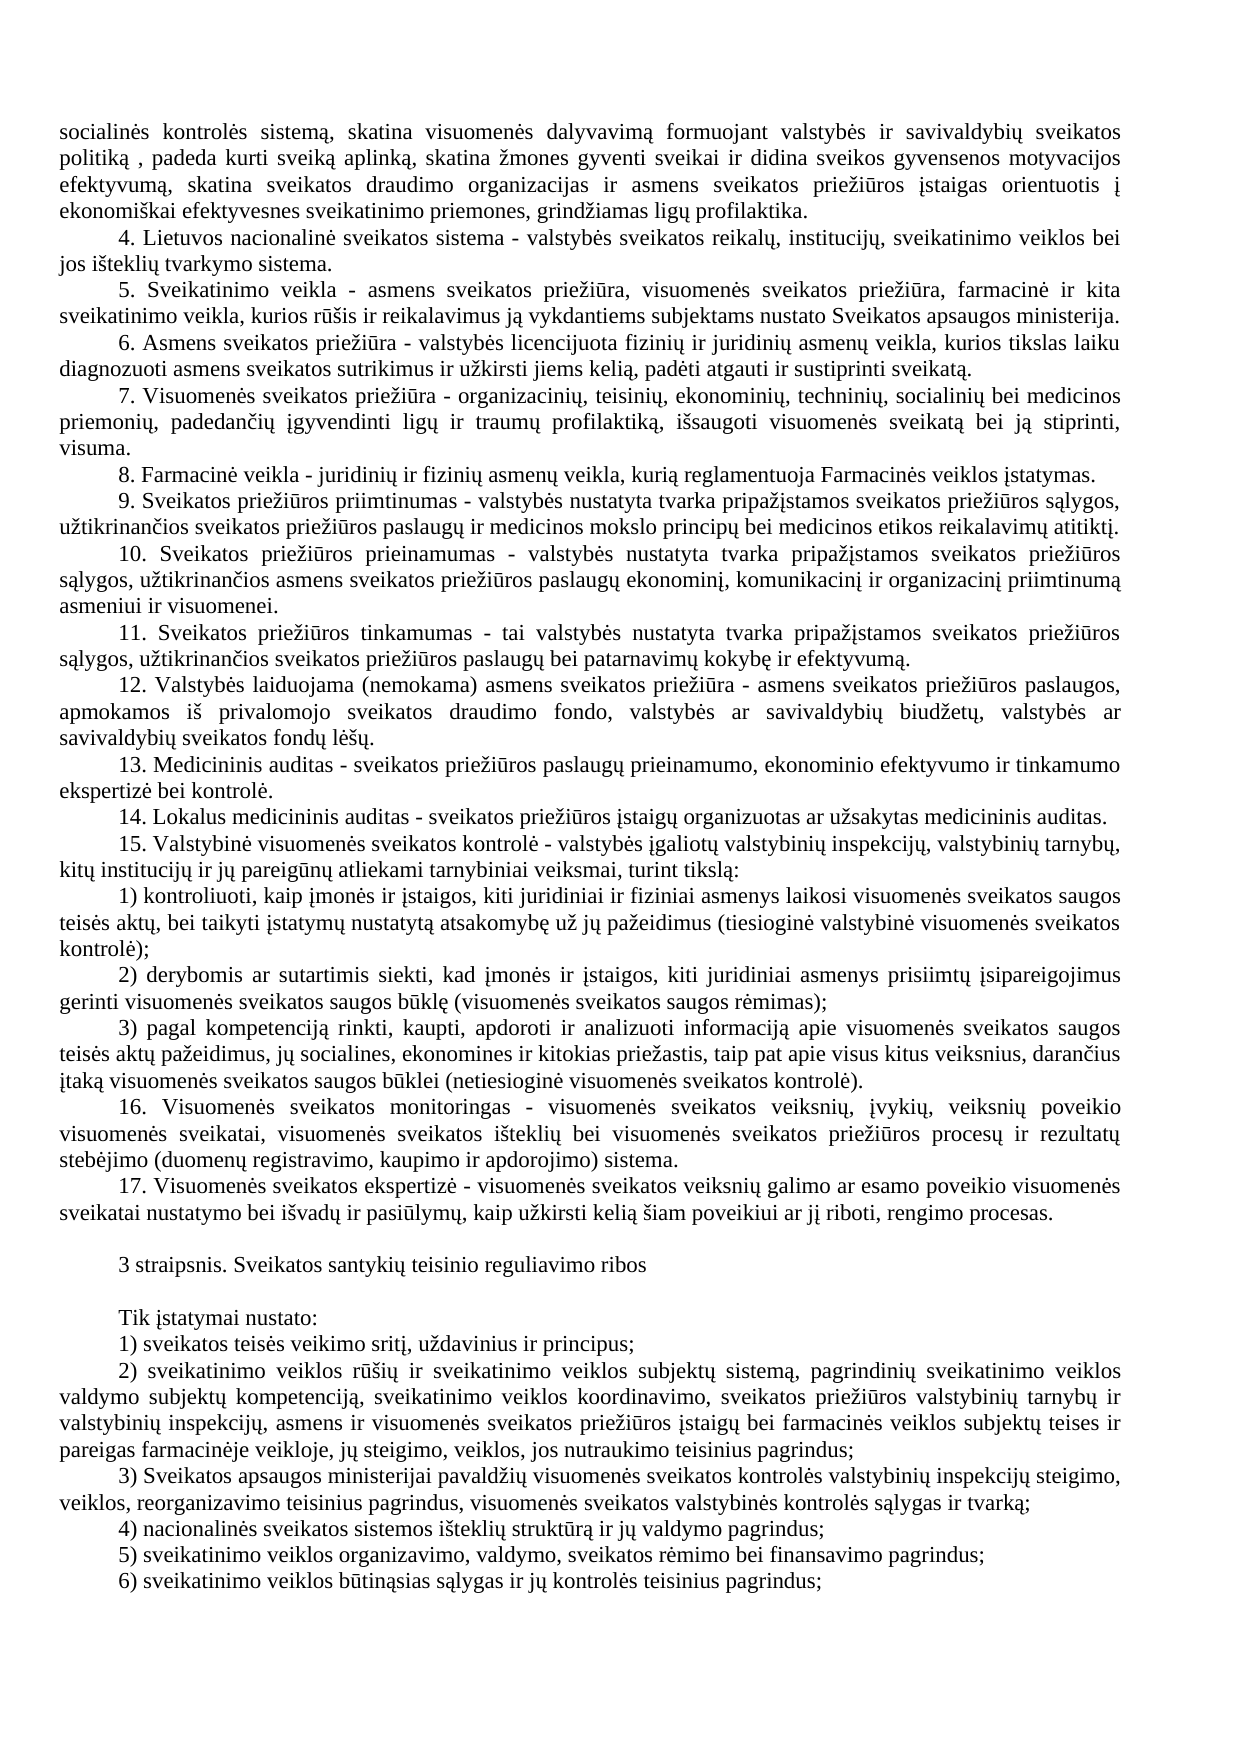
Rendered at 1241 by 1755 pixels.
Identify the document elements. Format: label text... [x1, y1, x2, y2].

text 6) sveikatinimo veiklos būtinąsias sąlygas ir jų kontrolės teisinius pagrindus; [59, 1568, 1122, 1594]
text 6. Asmens sveikatos priežiūra - valstybės licencijuota fizinių ir juridinių asmenų veikla, kurios tikslas laiku diagnozuoti asmens sveikatos sutrikimus ir užkirsti jiems kelią, padėti atgauti ir sustiprinti sveikatą. [59, 329, 1122, 382]
text 15. Valstybinė visuomenės sveikatos kontrolė - valstybės įgaliotų valstybinių inspekcijų, valstybinių tarnybų, kitų institucijų ir jų pareigūnų atliekami tarnybiniai veiksmai, turint tikslą: [59, 830, 1122, 882]
text 2) derybomis ar sutartimis siekti, kad įmonės ir įstaigos, kiti juridiniai asmenys prisiimtų įsipareigojimus gerinti visuomenės sveikatos saugos būklę (visuomenės sveikatos saugos rėmimas); [59, 961, 1122, 1014]
text 11. Sveikatos priežiūros tinkamumas - tai valstybės nustatyta tvarka pripažįstamos sveikatos priežiūros sąlygos, užtikrinančios sveikatos priežiūros paslaugų bei patarnavimų kokybę ir efektyvumą. [59, 619, 1122, 672]
text 1) kontroliuoti, kaip įmonės ir įstaigos, kiti juridiniai ir fiziniai asmenys laikosi visuomenės sveikatos saugos teisės aktų, bei taikyti įstatymų nustatytą atsakomybę už jų pažeidimus (tiesioginė valstybinė visuomenės sveikatos kontrolė); [59, 882, 1122, 961]
text 9. Sveikatos priežiūros priimtinumas - valstybės nustatyta tvarka pripažįstamos sveikatos priežiūros sąlygos, užtikrinančios sveikatos priežiūros paslaugų ir medicinos mokslo principų bei medicinos etikos reikalavimų atitiktį. [59, 487, 1122, 540]
text 12. Valstybės laiduojama (nemokama) asmens sveikatos priežiūra - asmens sveikatos priežiūros paslaugos, apmokamos iš privalomojo sveikatos draudimo fondo, valstybės ar savivaldybių biudžetų, valstybės ar savivaldybių sveikatos fondų lėšų. [59, 672, 1122, 751]
text 2) sveikatinimo veiklos rūšių ir sveikatinimo veiklos subjektų sistemą, pagrindinių sveikatinimo veiklos valdymo subjektų kompetenciją, sveikatinimo veiklos koordinavimo, sveikatos priežiūros valstybinių tarnybų ir valstybinių inspekcijų, asmens ir visuomenės sveikatos priežiūros įstaigų bei farmacinės veiklos subjektų teises ir pareigas farmacinėje veikloje, jų steigimo, veiklos, jos nutraukimo teisinius pagrindus; [59, 1357, 1122, 1462]
text 10. Sveikatos priežiūros prieinamumas - valstybės nustatyta tvarka pripažįstamos sveikatos priežiūros sąlygos, užtikrinančios asmens sveikatos priežiūros paslaugų ekonominį, komunikacinį ir organizacinį priimtinumą asmeniui ir visuomenei. [59, 540, 1122, 619]
text socialinės kontrolės sistemą, skatina visuomenės dalyvavimą formuojant valstybės ir savivaldybių sveikatos politiką , padeda kurti sveiką aplinką, skatina žmones gyventi sveikai ir didina sveikos gyvensenos motyvacijos efektyvumą, skatina sveikatos draudimo organizacijas ir asmens sveikatos priežiūros įstaigas orientuotis į ekonomiškai efektyvesnes sveikatinimo priemones, grindžiamas ligų profilaktika. [59, 118, 1122, 223]
text 13. Medicininis auditas - sveikatos priežiūros paslaugų prieinamumo, ekonominio efektyvumo ir tinkamumo ekspertizė bei kontrolė. [59, 751, 1122, 803]
text 8. Farmacinė veikla - juridinių ir fizinių asmenų veikla, kurią reglamentuoja Farmacinės veiklos įstatymas. [59, 461, 1122, 487]
text 1) sveikatos teisės veikimo sritį, uždavinius ir principus; [59, 1330, 1122, 1357]
text 3 straipsnis. Sveikatos santykių teisinio reguliavimo ribos [59, 1251, 1122, 1278]
text 17. Visuomenės sveikatos ekspertizė - visuomenės sveikatos veiksnių galimo ar esamo poveikio visuomenės sveikatai nustatymo bei išvadų ir pasiūlymų, kaip užkirsti kelią šiam poveikiui ar jį riboti, rengimo procesas. [59, 1172, 1122, 1225]
text 4) nacionalinės sveikatos sistemos išteklių struktūrą ir jų valdymo pagrindus; [59, 1515, 1122, 1541]
text 3) pagal kompetenciją rinkti, kaupti, apdoroti ir analizuoti informaciją apie visuomenės sveikatos saugos teisės aktų pažeidimus, jų socialines, ekonomines ir kitokias priežastis, taip pat apie visus kitus veiksnius, darančius įtaką visuomenės sveikatos saugos būklei (netiesioginė visuomenės sveikatos kontrolė). [59, 1014, 1122, 1093]
text 3) Sveikatos apsaugos ministerijai pavaldžių visuomenės sveikatos kontrolės valstybinių inspekcijų steigimo, veiklos, reorganizavimo teisinius pagrindus, visuomenės sveikatos valstybinės kontrolės sąlygas ir tvarką; [59, 1462, 1122, 1515]
text 5. Sveikatinimo veikla - asmens sveikatos priežiūra, visuomenės sveikatos priežiūra, farmacinė ir kita sveikatinimo veikla, kurios rūšis ir reikalavimus ją vykdantiems subjektams nustato Sveikatos apsaugos ministerija. [59, 276, 1122, 329]
text 4. Lietuvos nacionalinė sveikatos sistema - valstybės sveikatos reikalų, institucijų, sveikatinimo veiklos bei jos išteklių tvarkymo sistema. [59, 223, 1122, 276]
text 7. Visuomenės sveikatos priežiūra - organizacinių, teisinių, ekonominių, techninių, socialinių bei medicinos priemonių, padedančių įgyvendinti ligų ir traumų profilaktiką, išsaugoti visuomenės sveikatą bei ją stiprinti, visuma. [59, 382, 1122, 461]
text 16. Visuomenės sveikatos monitoringas - visuomenės sveikatos veiksnių, įvykių, veiksnių poveikio visuomenės sveikatai, visuomenės sveikatos išteklių bei visuomenės sveikatos priežiūros procesų ir rezultatų stebėjimo (duomenų registravimo, kaupimo ir apdorojimo) sistema. [59, 1093, 1122, 1172]
text 5) sveikatinimo veiklos organizavimo, valdymo, sveikatos rėmimo bei finansavimo pagrindus; [59, 1541, 1122, 1568]
text 14. Lokalus medicininis auditas - sveikatos priežiūros įstaigų organizuotas ar užsakytas medicininis auditas. [59, 803, 1122, 830]
text Tik įstatymai nustato: [59, 1304, 1122, 1330]
